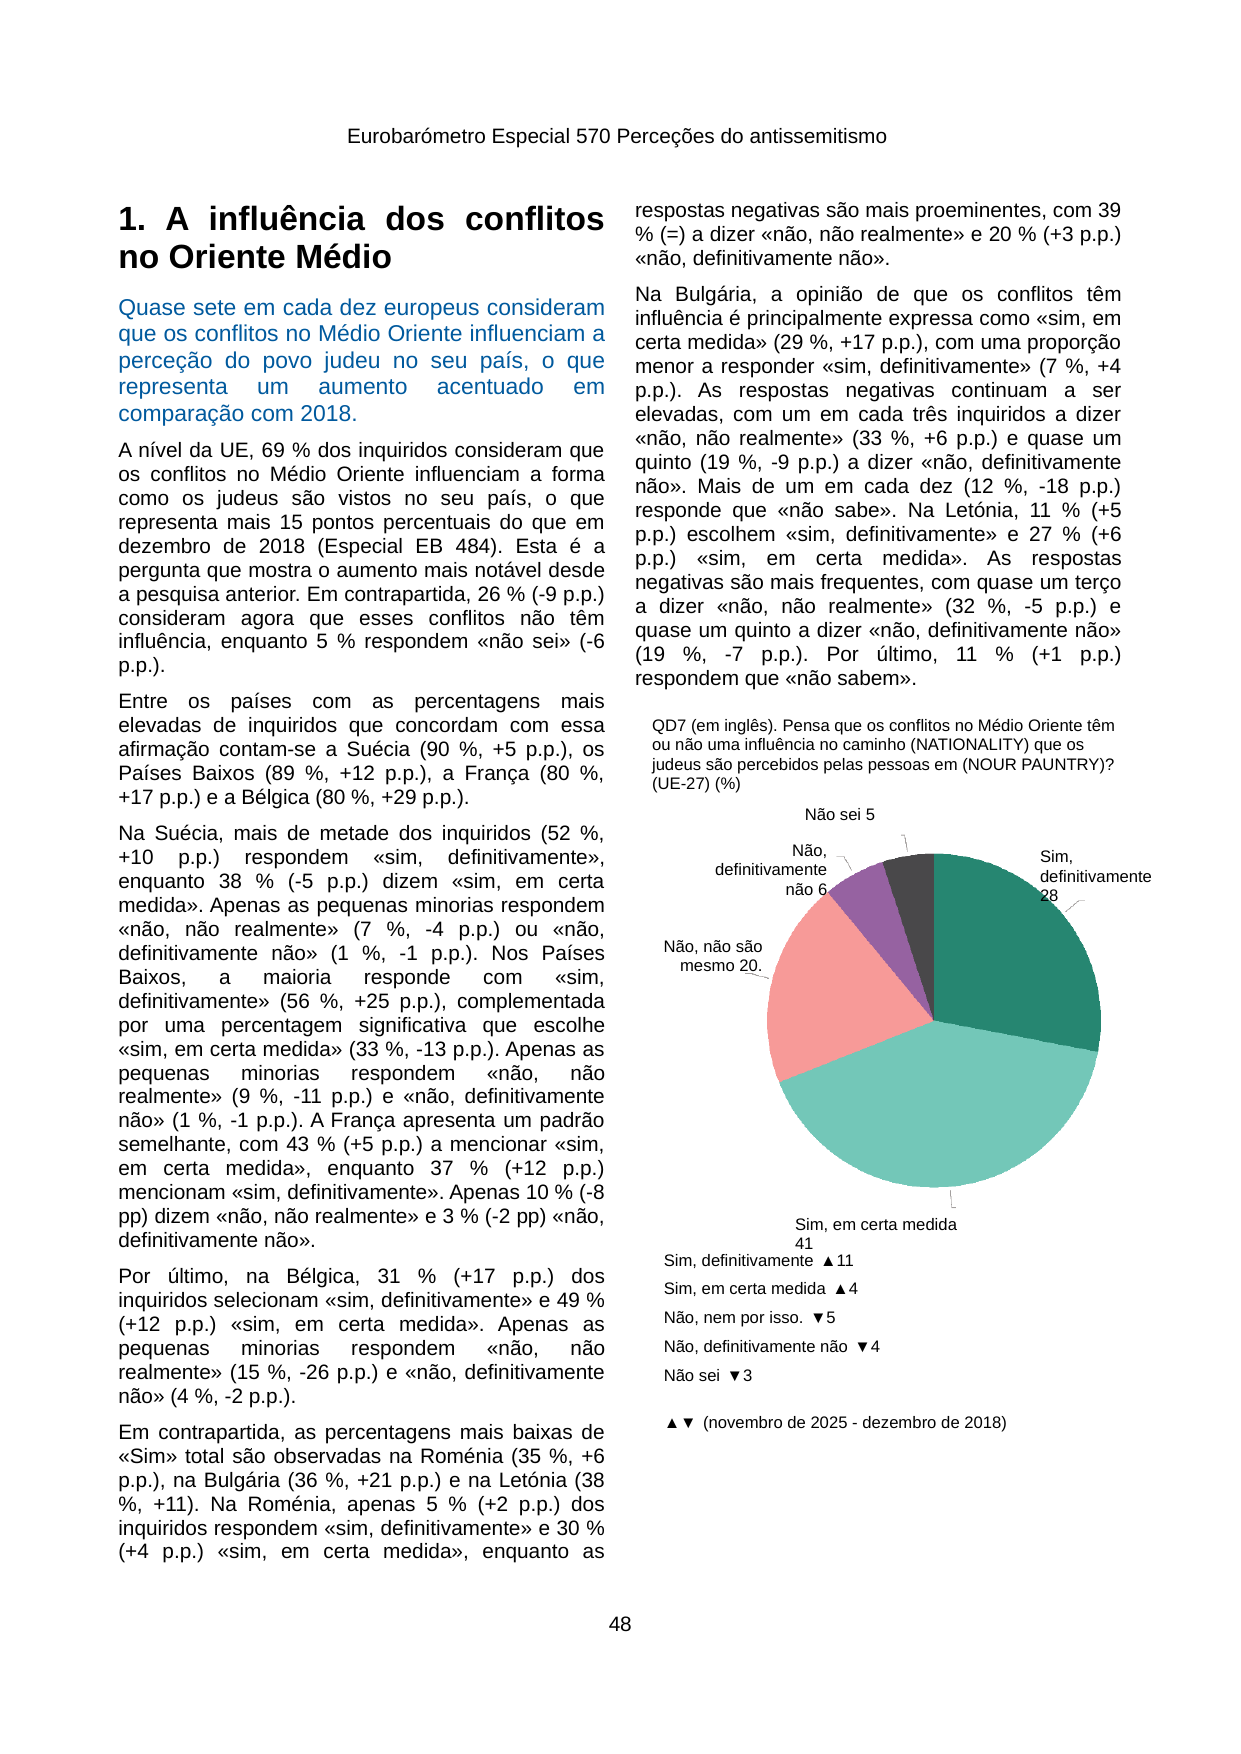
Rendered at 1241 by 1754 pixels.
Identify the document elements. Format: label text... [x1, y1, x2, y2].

text respostas negativas são mais proeminentes, com 39 % (=) a dizer «não, não realmente» e 20 % (+3 p.p.) «não, definitivamente não». [635, 198, 1122, 270]
subtitle 1. A influência dos conflitos no Oriente Médio [118, 198, 605, 276]
text Na Suécia, mais de metade dos inquiridos (52 %, +10 p.p.) respondem «sim, definitivamente», enquanto 38 % (-5 p.p.) dizem «sim, em certa medida». Apenas as pequenas minorias respondem «não, não realmente» (7 %, -4 p.p.) ou «não, definitivamente não» (1 %, -1 p.p.). Nos Países Baixos, a maioria responde com «sim, definitivamente» (56 %, +25 p.p.), complementada por uma percentagem significativa que escolhe «sim, em certa medida» (33 %, -13 p.p.). Apenas as pequenas minorias respondem «não, não realmente» (9 %, -11 p.p.) e «não, definitivamente não» (1 %, -1 p.p.). A França apresenta um padrão semelhante, com 43 % (+5 p.p.) a mencionar «sim, em certa medida», enquanto 37 % (+12 p.p.) mencionam «sim, definitivamente». Apenas 10 % (-8 pp) dizem «não, não realmente» e 3 % (-2 pp) «não, definitivamente não». [118, 821, 605, 1252]
text Entre os países com as percentagens mais elevadas de inquiridos que concordam com essa afirmação contam-se a Suécia (90 %, +5 p.p.), os Países Baixos (89 %, +12 p.p.), a França (80 %, +17 p.p.) e a Bélgica (80 %, +29 p.p.). [118, 689, 605, 809]
picture [729, 825, 1105, 1212]
text Em contrapartida, as percentagens mais baixas de «Sim» total são observadas na Roménia (35 %, +6 p.p.), na Bulgária (36 %, +21 p.p.) e na Letónia (38 %, +11). Na Roménia, apenas 5 % (+2 p.p.) dos inquiridos respondem «sim, definitivamente» e 30 % (+4 p.p.) «sim, em certa medida», enquanto as [118, 1419, 605, 1563]
text A nível da UE, 69 % dos inquiridos consideram que os conflitos no Médio Oriente influenciam a forma como os judeus são vistos no seu país, o que representa mais 15 pontos percentuais do que em dezembro de 2018 (Especial EB 484). Esta é a pergunta que mostra o aumento mais notável desde a pesquisa anterior. Em contrapartida, 26 % (-9 p.p.) consideram agora que esses conflitos não têm influência, enquanto 5 % respondem «não sei» (-6 p.p.). [118, 438, 605, 677]
text Na Bulgária, a opinião de que os conflitos têm influência é principalmente expressa como «sim, em certa medida» (29 %, +17 p.p.), com uma proporção menor a responder «sim, definitivamente» (7 %, +4 p.p.). As respostas negativas continuam a ser elevadas, com um em cada três inquiridos a dizer «não, não realmente» (33 %, +6 p.p.) e quase um quinto (19 %, -9 p.p.) a dizer «não, definitivamente não». Mais de um em cada dez (12 %, -18 p.p.) responde que «não sabe». Na Letónia, 11 % (+5 p.p.) escolhem «sim, definitivamente» e 27 % (+6 p.p.) «sim, em certa medida». As respostas negativas são mais frequentes, com quase um terço a dizer «não, não realmente» (32 %, -5 p.p.) e quase um quinto a dizer «não, definitivamente não» (19 %, -7 p.p.). Por último, 11 % (+1 p.p.) respondem que «não sabem». [635, 282, 1122, 689]
text Quase sete em cada dez europeus consideram que os conflitos no Médio Oriente influenciam a perceção do povo judeu no seu país, o que representa um aumento acentuado em comparação com 2018. [118, 294, 605, 426]
text Por último, na Bélgica, 31 % (+17 p.p.) dos inquiridos selecionam «sim, definitivamente» e 49 % (+12 p.p.) «sim, em certa medida». Apenas as pequenas minorias respondem «não, não realmente» (15 %, -26 p.p.) e «não, definitivamente não» (4 %, -2 p.p.). [118, 1264, 605, 1408]
